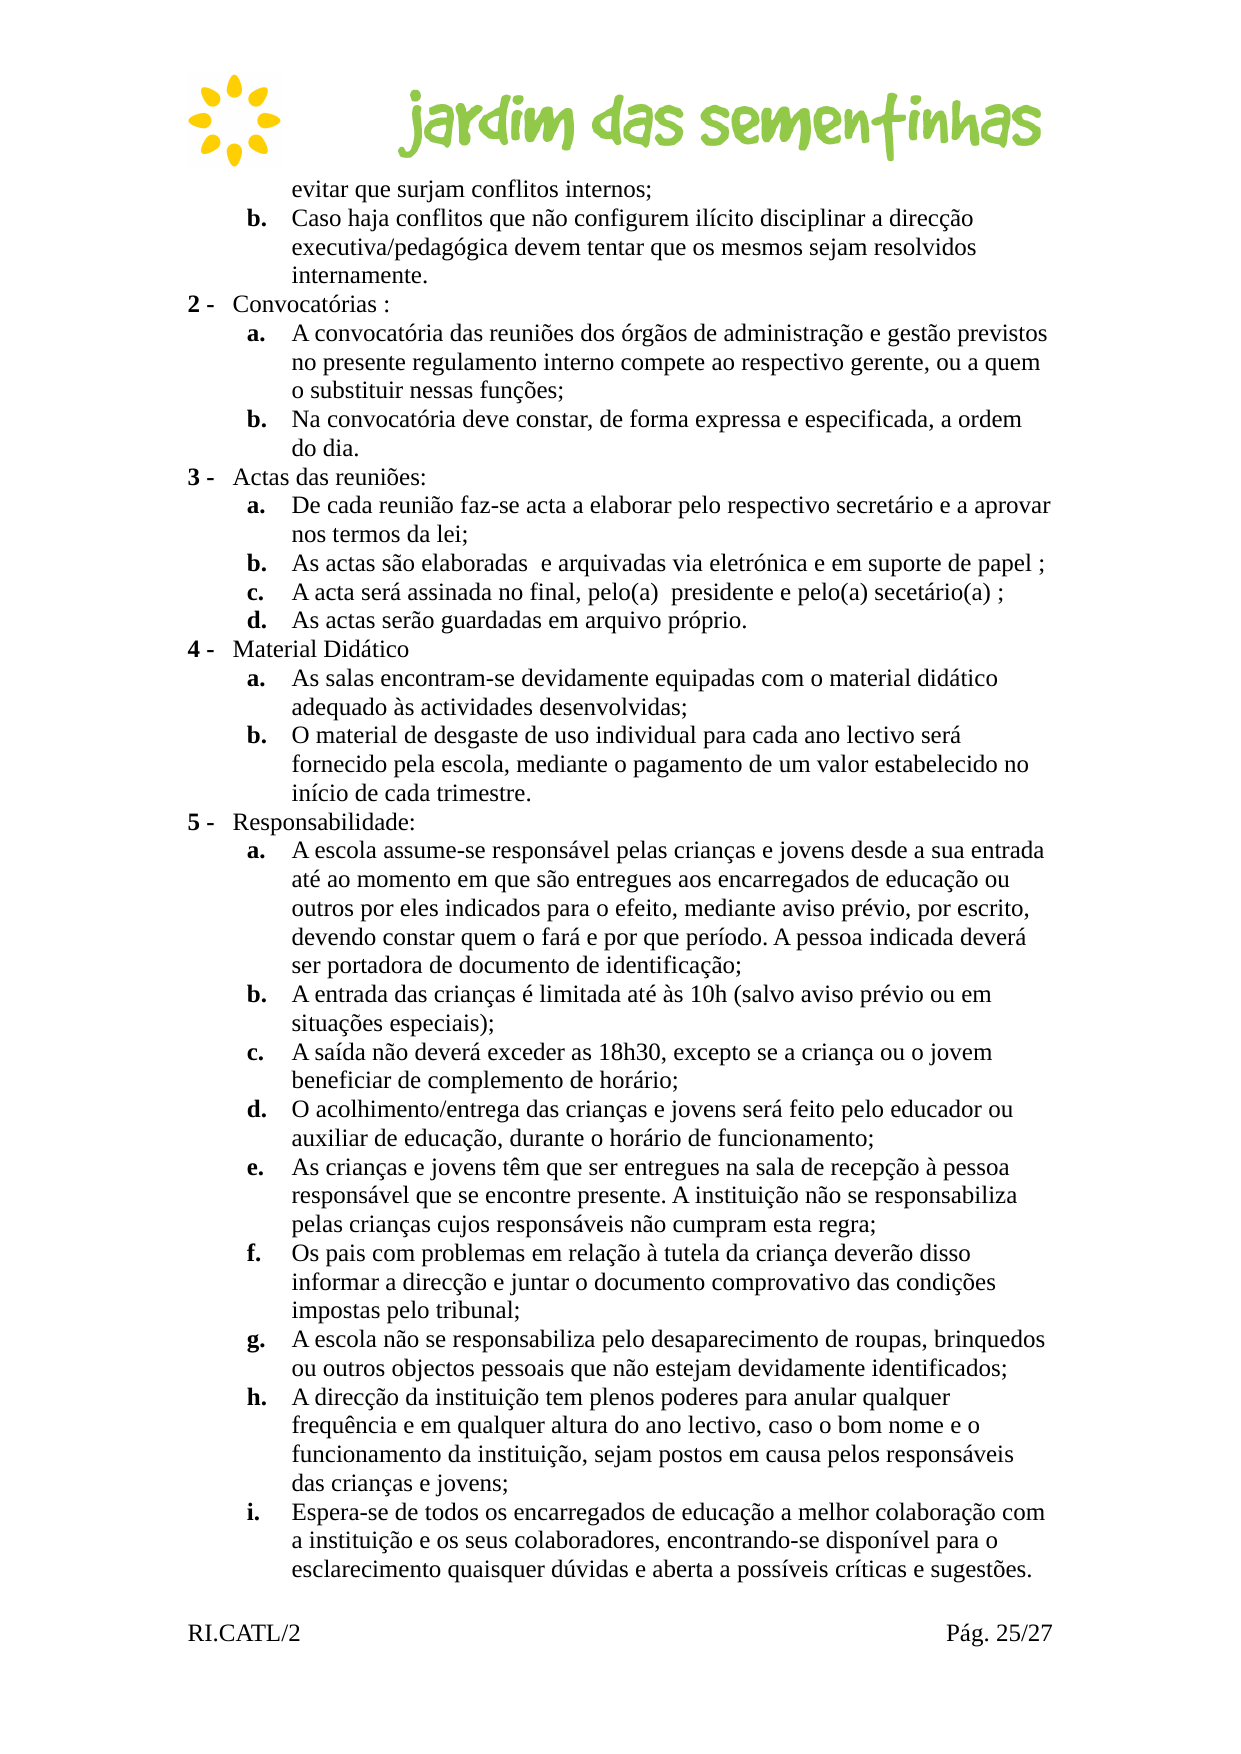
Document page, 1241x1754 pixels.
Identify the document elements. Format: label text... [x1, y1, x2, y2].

list As crianças e jovens têm que ser entregues na sala de recepção à pessoa responsável que se encontre presente. A instituição não se responsabiliza pelas crianças cujos responsáveis não cumpram esta regra; [247, 1152, 1053, 1238]
list A entrada das crianças é limitada até às 10h (salvo aviso prévio ou em situações especiais); [247, 979, 1053, 1037]
list A direcção da instituição tem plenos poderes para anular qualquer frequência e em qualquer altura do ano lectivo, caso o bom nome e o funcionamento da instituição, sejam postos em causa pelos responsáveis das crianças e jovens; [247, 1382, 1053, 1497]
list Material Didático [187, 634, 1053, 663]
list As actas serão guardadas em arquivo próprio. [247, 606, 1053, 634]
list A saída não deverá exceder as 18h30, excepto se a criança ou o jovem beneficiar de complemento de horário; [247, 1037, 1053, 1094]
list A acta será assinada no final, pelo(a) presidente e pelo(a) secetário(a) ; [247, 577, 1053, 606]
list O acolhimento/entrega das crianças e jovens será feito pelo educador ou auxiliar de educação, durante o horário de funcionamento; [247, 1094, 1053, 1152]
list O material de desgaste de uso individual para cada ano lectivo será fornecido pela escola, mediante o pagamento de um valor estabelecido no início de cada trimestre. [247, 721, 1053, 807]
list Na convocatória deve constar, de forma expressa e especificada, a ordem do dia. [247, 404, 1053, 462]
list As salas encontram-se devidamente equipadas com o material didático adequado às actividades desenvolvidas; [247, 663, 1053, 721]
list Actas das reuniões: [187, 462, 1053, 491]
list As actas são elaboradas e arquivadas via eletrónica e em suporte de papel ; [247, 548, 1053, 577]
list Responsabilidade: [187, 807, 1053, 836]
list Espera-se de todos os encarregados de educação a melhor colaboração com a instituição e os seus colaboradores, encontrando-se disponível para o esclarecimento quaisquer dúvidas e aberta a possíveis críticas e sugestões. [247, 1497, 1053, 1583]
list A escola não se responsabiliza pelo desaparecimento de roupas, brinquedos ou outros objectos pessoais que não estejam devidamente identificados; [247, 1324, 1053, 1382]
list Caso haja conflitos que não configurem ilícito disciplinar a direcção executiva/pedagógica devem tentar que os mesmos sejam resolvidos internamente. [247, 203, 1053, 289]
list Convocatórias : [187, 289, 1053, 318]
list A convocatória das reuniões dos órgãos de administração e gestão previstos no presente regulamento interno compete ao respectivo gerente, ou a quem o substituir nessas funções; [247, 318, 1053, 404]
list evitar que surjam conflitos internos; [247, 174, 1053, 203]
list Os pais com problemas em relação à tutela da criança deverão disso informar a direcção e juntar o documento comprovativo das condições impostas pelo tribunal; [247, 1238, 1053, 1324]
list A escola assume-se responsável pelas crianças e jovens desde a sua entrada até ao momento em que são entregues aos encarregados de educação ou outros por eles indicados para o efeito, mediante aviso prévio, por escrito, devendo constar quem o fará e por que período. A pessoa indicada deverá ser portadora de documento de identificação; [247, 836, 1053, 979]
list De cada reunião faz-se acta a elaborar pelo respectivo secretário e a aprovar nos termos da lei; [247, 491, 1053, 548]
